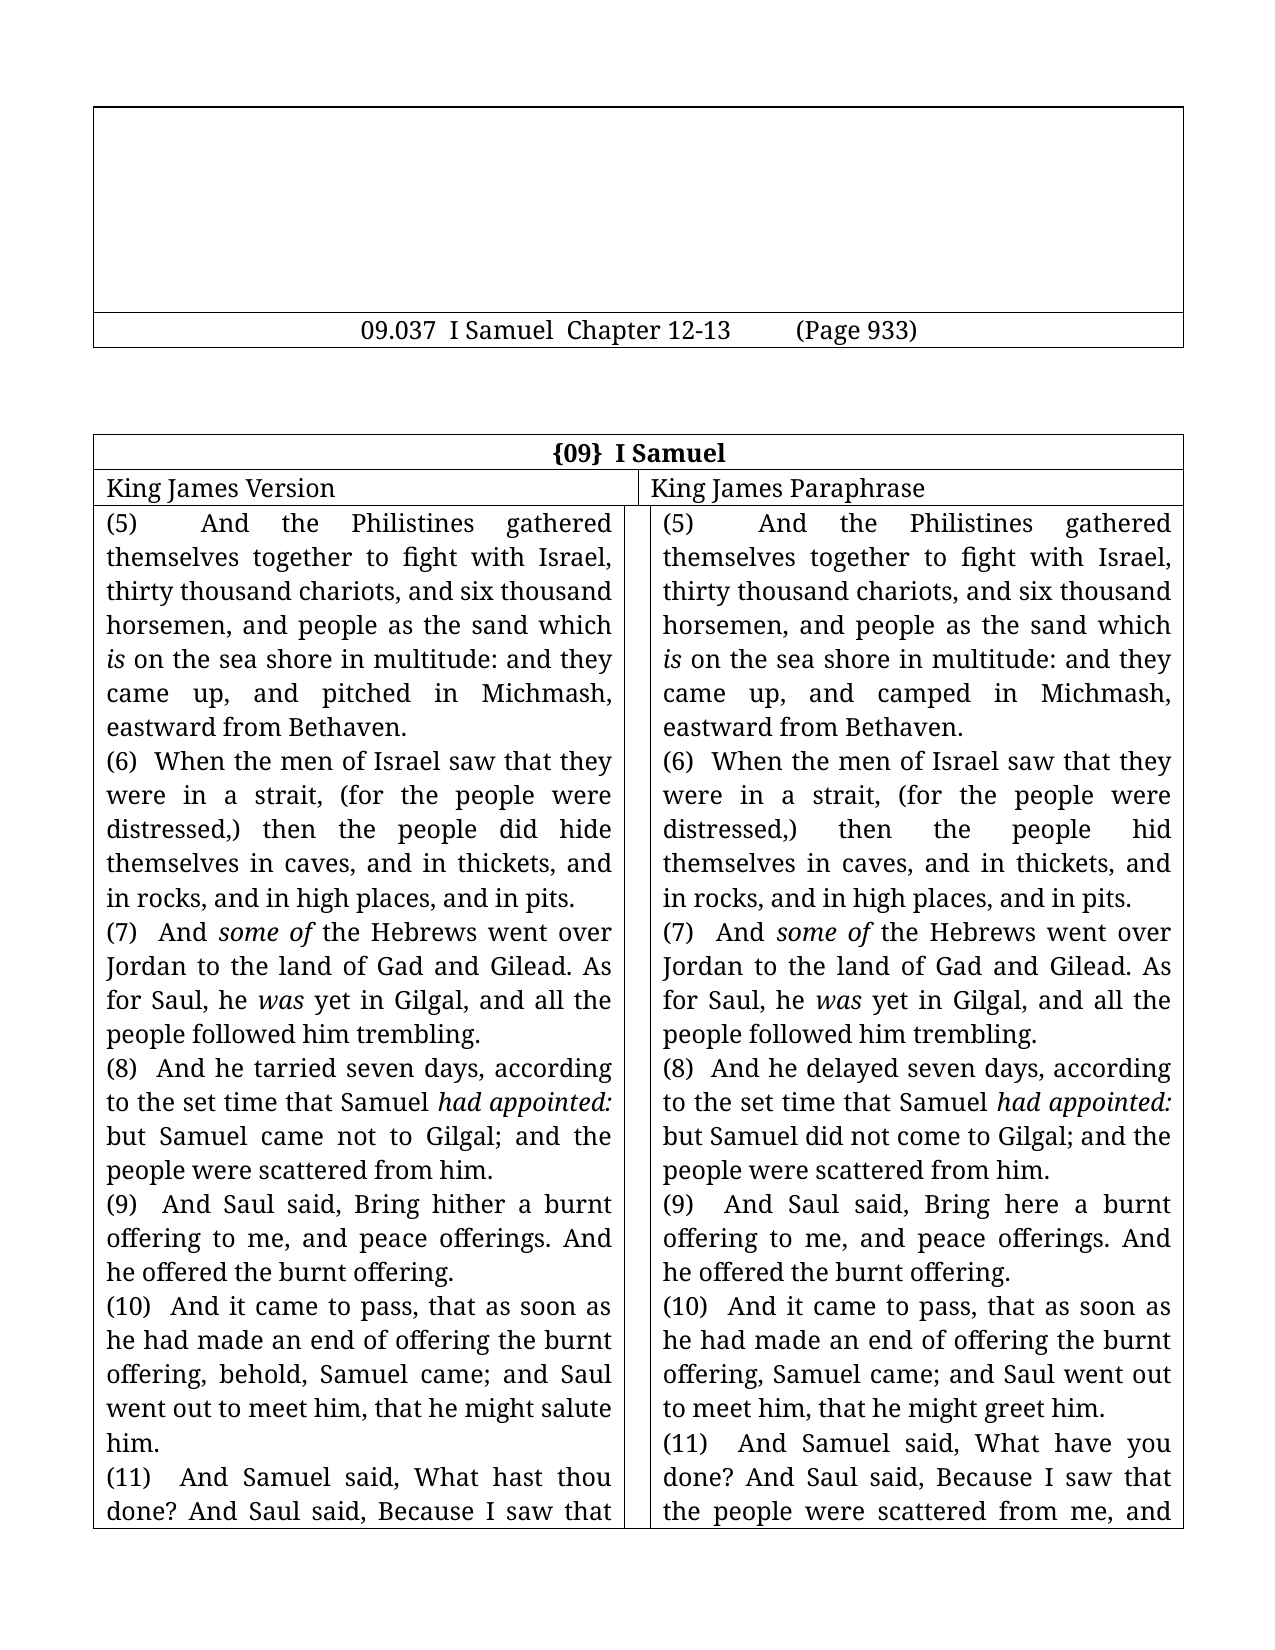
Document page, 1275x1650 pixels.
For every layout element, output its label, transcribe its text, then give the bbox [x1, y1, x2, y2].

table_cell [625, 506, 650, 1527]
table_cell 09.037 I Samuel Chapter 12-13 (Page 933) [94, 313, 1183, 347]
table_cell [94, 108, 1183, 312]
table_cell King James Version [94, 470, 638, 504]
table_cell (5) And the Philistines gathered themselves together to fight with Israel, thirty thousand chariots, and six thousand horsemen, and people as the sand which is on the sea shore in multitude: and they came up, and pitched in Michmash, eastward from Bethaven. (6) When the men of Israel saw that they were in a strait, (for the people were distressed,) then the people did hide themselves in caves, and in thickets, and in rocks, and in high places, and in pits. (7) And some of the Hebrews went over Jordan to the land of Gad and Gilead. As for Saul, he was yet in Gilgal, and all the people followed him trembling. (8) And he tarried seven days, according to the set time that Samuel had appointed: but Samuel came not to Gilgal; and the people were scattered from him. (9) And Saul said, Bring hither a burnt offering to me, and peace offerings. And he offered the burnt offering. (10) And it came to pass, that as soon as he had made an end of offering the burnt offering, behold, Samuel came; and Saul went out to meet him, that he might salute him. (11) And Samuel said, What hast thou done? And Saul said, Because I saw that [94, 506, 624, 1527]
table_header {09} I Samuel [94, 435, 1183, 469]
table_cell (5) And the Philistines gathered themselves together to fight with Israel, thirty thousand chariots, and six thousand horsemen, and people as the sand which is on the sea shore in multitude: and they came up, and camped in Michmash, eastward from Bethaven. (6) When the men of Israel saw that they were in a strait, (for the people were distressed,) then the people hid themselves in caves, and in thickets, and in rocks, and in high places, and in pits. (7) And some of the Hebrews went over Jordan to the land of Gad and Gilead. As for Saul, he was yet in Gilgal, and all the people followed him trembling. (8) And he delayed seven days, according to the set time that Samuel had appointed: but Samuel did not come to Gilgal; and the people were scattered from him. (9) And Saul said, Bring here a burnt offering to me, and peace offerings. And he offered the burnt offering. (10) And it came to pass, that as soon as he had made an end of offering the burnt offering, Samuel came; and Saul went out to meet him, that he might greet him. (11) And Samuel said, What have you done? And Saul said, Because I saw that the people were scattered from me, and [651, 506, 1183, 1527]
table_cell King James Paraphrase [639, 470, 1183, 504]
